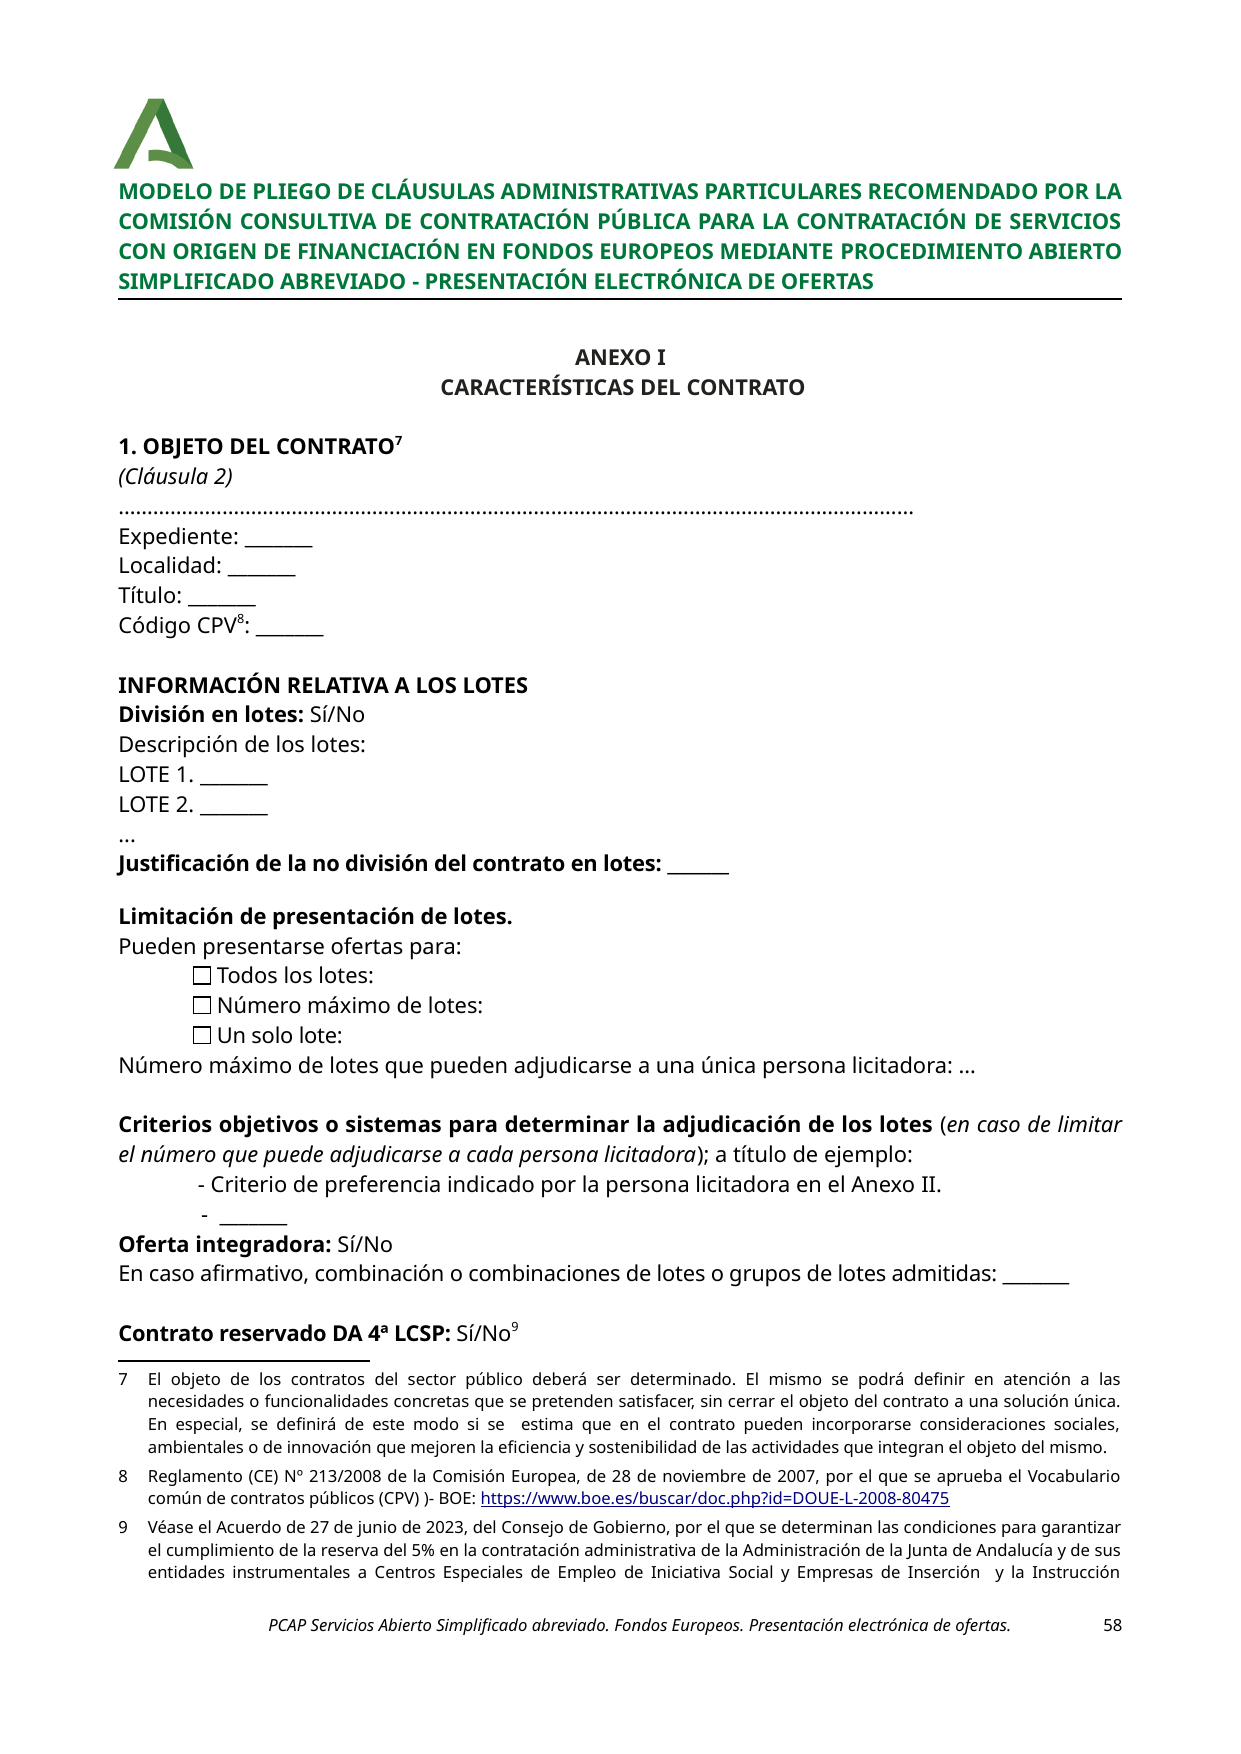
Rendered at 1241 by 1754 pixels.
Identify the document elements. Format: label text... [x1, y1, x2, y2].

text División en lotes: Sí/No [118, 699, 1122, 729]
text El objeto de los contratos del sector público deberá ser determinado. El mismo se podrá definir en atención a las necesidades o funcionalidades concretas que se pretenden satisfacer, sin cerrar el objeto del contrato a una solución única. En especial, se definirá de este modo si se estima que en el contrato pueden incorporarse consideraciones sociales, ambientales o de innovación que mejoren la eficiencia y sostenibilidad de las actividades que integran el objeto del mismo. [118, 1367, 1122, 1458]
text Número máximo de lotes que pueden adjudicarse a una única persona licitadora: … [118, 1050, 1122, 1080]
text Limitación de presentación de lotes. [118, 901, 1122, 931]
text Expediente: _______ [118, 521, 1122, 551]
text Justificación de la no división del contrato en lotes: _______ [118, 848, 1122, 878]
text En caso afirmativo, combinación o combinaciones de lotes o grupos de lotes admitidas: _______ [118, 1258, 1122, 1288]
text Localidad: _______ [118, 551, 1122, 580]
text INFORMACIÓN RELATIVA A LOS LOTES [118, 670, 1122, 699]
text Pueden presentarse ofertas para: [118, 931, 1122, 961]
text Todos los lotes: [118, 961, 1122, 990]
text Véase el Acuerdo de 27 de junio de 2023, del Consejo de Gobierno, por el que se determinan las condiciones para garantizar el cumplimiento de la reserva del 5% en la contratación administrativa de la Administración de la Junta de Andalucía y de sus entidades instrumentales a Centros Especiales de Empleo de Iniciativa Social y Empresas de Inserción y la Instrucción [118, 1516, 1122, 1584]
picture [109, 94, 198, 173]
text MODELO DE PLIEGO DE CLÁUSULAS ADMINISTRATIVAS PARTICULARES RECOMENDADO POR LA COMISIÓN CONSULTIVA DE CONTRATACIÓN PÚBLICA PARA LA CONTRATACIÓN DE SERVICIOS CON ORIGEN DE FINANCIACIÓN EN FONDOS EUROPEOS MEDIANTE PROCEDIMIENTO ABIERTO SIMPLIFICADO ABREVIADO - PRESENTACIÓN ELECTRÓNICA DE OFERTAS [118, 176, 1122, 298]
text LOTE 2. _______ [118, 789, 1122, 819]
text Código CPV: _______ [118, 610, 1122, 640]
text Reglamento (CE) Nº 213/2008 de la Comisión Europea, de 28 de noviembre de 2007, por el que se aprueba el Vocabulario común de contratos públicos (CPV) )- BOE: https://www.boe.es/buscar/doc.php?id=DOUE-L-2008-80475 [118, 1464, 1122, 1509]
text 1. OBJETO DEL CONTRATO [118, 431, 1122, 461]
text ………………………………………………………………………………………………………………………... [118, 491, 1122, 521]
text Contrato reservado DA 4ª LCSP: Sí/No [118, 1318, 1122, 1348]
text - Criterio de preferencia indicado por la persona licitadora en el Anexo II. [118, 1169, 1122, 1199]
text CARACTERÍSTICAS DEL CONTRATO [118, 372, 1122, 402]
text Oferta integradora: Sí/No [118, 1229, 1122, 1258]
text ... [118, 819, 1122, 848]
text Título: _______ [118, 580, 1122, 610]
text Descripción de los lotes: [118, 729, 1122, 759]
text Un solo lote: [118, 1020, 1122, 1050]
text (Cláusula 2) [118, 461, 1122, 491]
text ANEXO I [118, 342, 1122, 372]
text - _______ [118, 1199, 1122, 1229]
text LOTE 1. _______ [118, 759, 1122, 789]
text Número máximo de lotes: [118, 990, 1122, 1020]
text Criterios objetivos o sistemas para determinar la adjudicación de los lotes (en caso de limitar el número que puede adjudicarse a cada persona licitadora); a título de ejemplo: [118, 1109, 1122, 1169]
